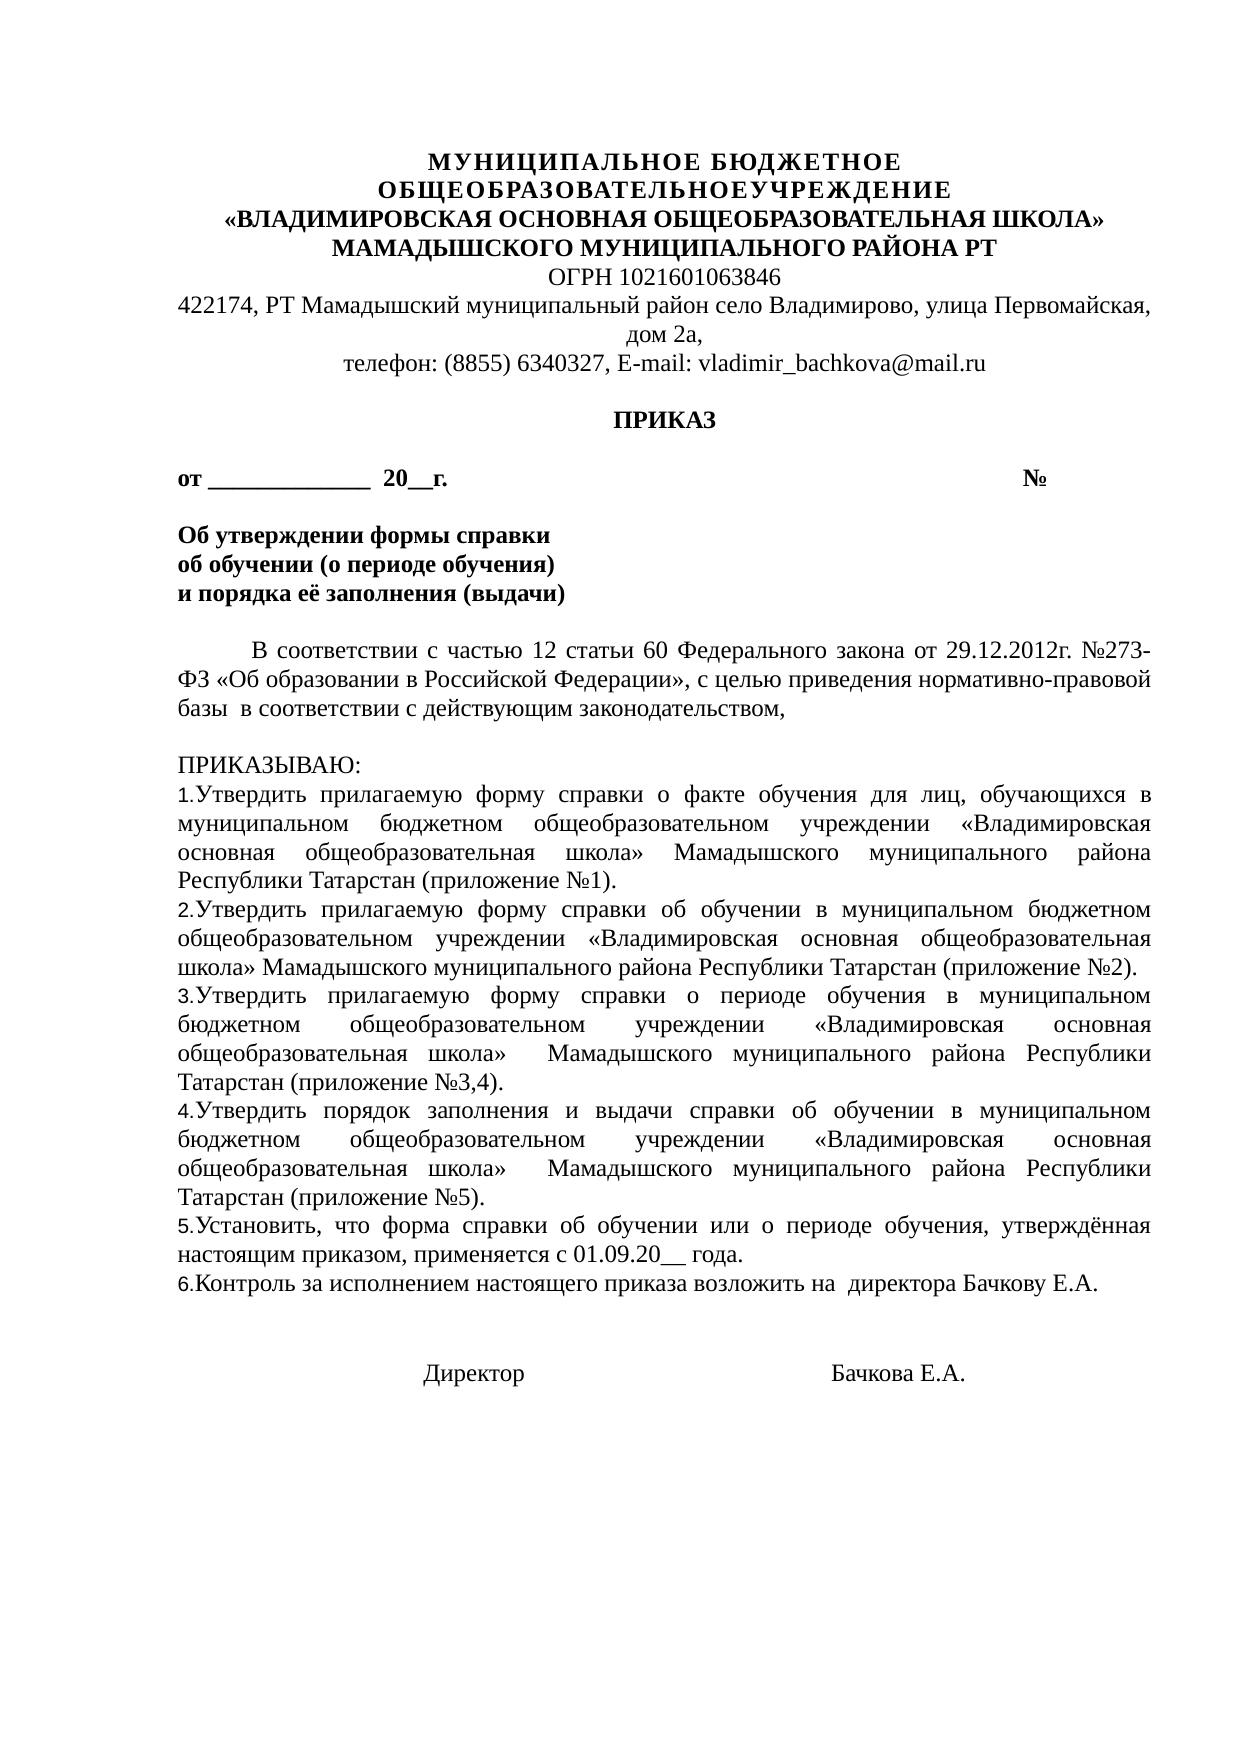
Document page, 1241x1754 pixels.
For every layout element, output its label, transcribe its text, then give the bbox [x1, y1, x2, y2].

text В соответствии с частью 12 статьи 60 Федерального закона от 29.12.2012г. №273-ФЗ «Об образовании в Российской Федерации», с целью приведения нормативно-правовой базы в соответствии с действующим законодательством, [177, 636, 1152, 722]
list Утвердить прилагаемую форму справки об обучении в муниципальном бюджетном общеобразовательном учреждении «Владимировская основная общеобразовательная школа» Мамадышского муниципального района Республики Татарстан (приложение №2). [177, 894, 1152, 981]
list Утвердить прилагаемую форму справки о периоде обучения в муниципальном бюджетном общеобразовательном учреждении «Владимировская основная общеобразовательная школа» Мамадышского муниципального района Республики Татарстан (приложение №3,4). [177, 981, 1152, 1096]
list Утвердить прилагаемую форму справки о факте обучения для лиц, обучающихся в муниципальном бюджетном общеобразовательном учреждении «Владимировская основная общеобразовательная школа» Мамадышского муниципального района Республики Татарстан (приложение №1). [177, 779, 1152, 894]
text «ВЛАДИМИРОВСКАЯ ОСНОВНАЯ ОБЩЕОБРАЗОВАТЕЛЬНАЯ ШКОЛА» МАМАДЫШСКОГО МУНИЦИПАЛЬНОГО РАЙОНА РТ [177, 204, 1152, 262]
text ПРИКАЗ [177, 406, 1152, 434]
list Установить, что форма справки об обучении или о периоде обучения, утверждённая настоящим приказом, применяется с 01.09.20__ года. [177, 1211, 1152, 1268]
text Директор Бачкова Е.А. [237, 1358, 1152, 1387]
list Утвердить порядок заполнения и выдачи справки об обучении в муниципальном бюджетном общеобразовательном учреждении «Владимировская основная общеобразовательная школа» Мамадышского муниципального района Республики Татарстан (приложение №5). [177, 1096, 1152, 1211]
text ПРИКАЗЫВАЮ: [177, 751, 1152, 779]
text 422174, РТ Мамадышский муниципальный район село Владимирово, улица Первомайская, дом 2а, [177, 291, 1152, 348]
text ОГРН 1021601063846 [177, 262, 1152, 291]
text от _____________ 20__г. № [177, 463, 1152, 492]
text телефон: (8855) 6340327, E-mail: vladimir_bachkova@mail.ru [177, 348, 1152, 377]
text МУНИЦИПАЛЬНОЕ БЮДЖЕТНОЕ [177, 147, 1152, 176]
text ОБЩЕОБРАЗОВАТЕЛЬНОЕУЧРЕЖДЕНИЕ [177, 176, 1152, 204]
text об обучении (о периоде обучения) [177, 549, 1152, 578]
text и порядка её заполнения (выдачи) [177, 578, 1152, 607]
text Об утверждении формы справки [177, 521, 1152, 549]
list Контроль за исполнением настоящего приказа возложить на директора Бачкову Е.А. [177, 1268, 1152, 1297]
